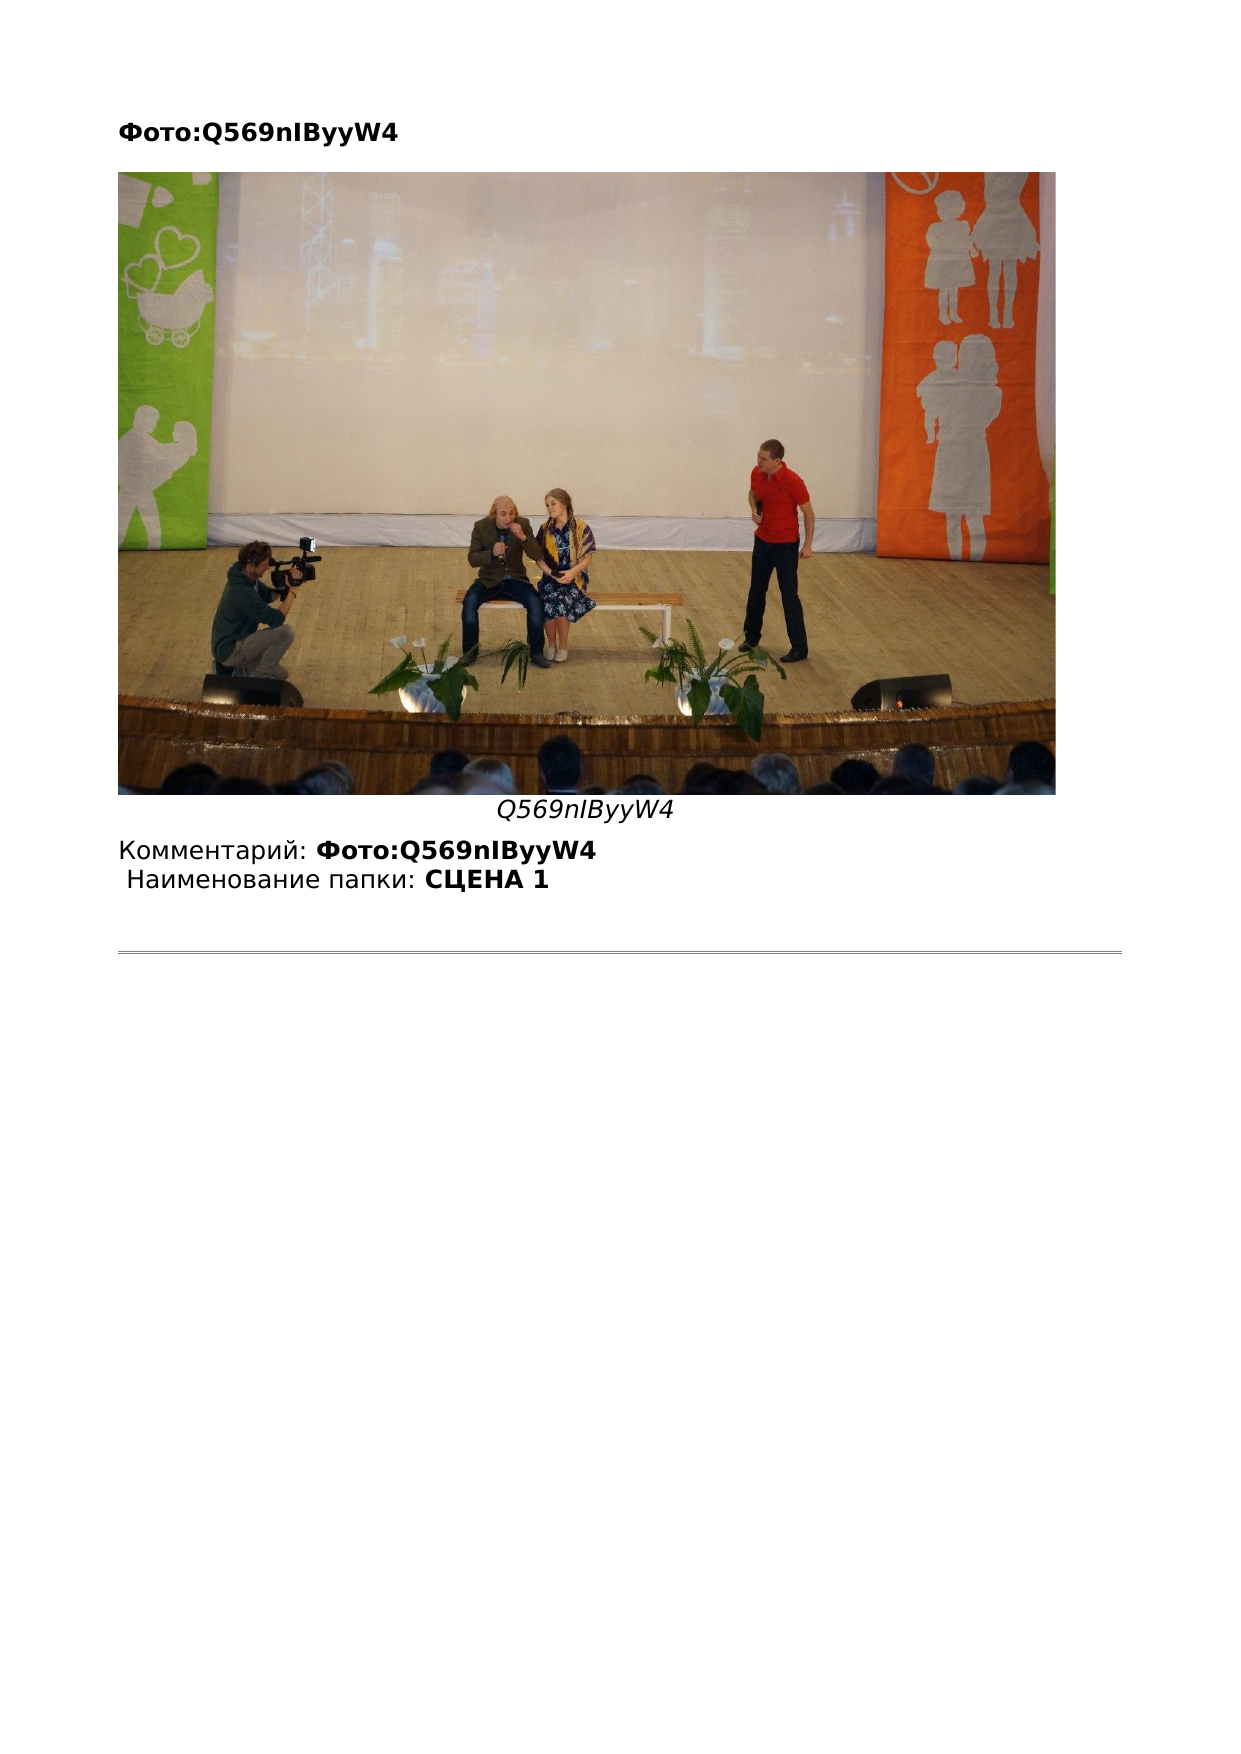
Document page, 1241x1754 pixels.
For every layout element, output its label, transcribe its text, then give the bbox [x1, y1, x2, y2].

text Комментарий: Фото:Q569nIByyW4 Наименование папки: СЦЕНА 1 [118, 837, 1122, 924]
text Q569nIByyW4 [118, 795, 1056, 824]
subtitle Фото:Q569nIByyW4 [118, 118, 1122, 147]
picture [118, 172, 1056, 795]
